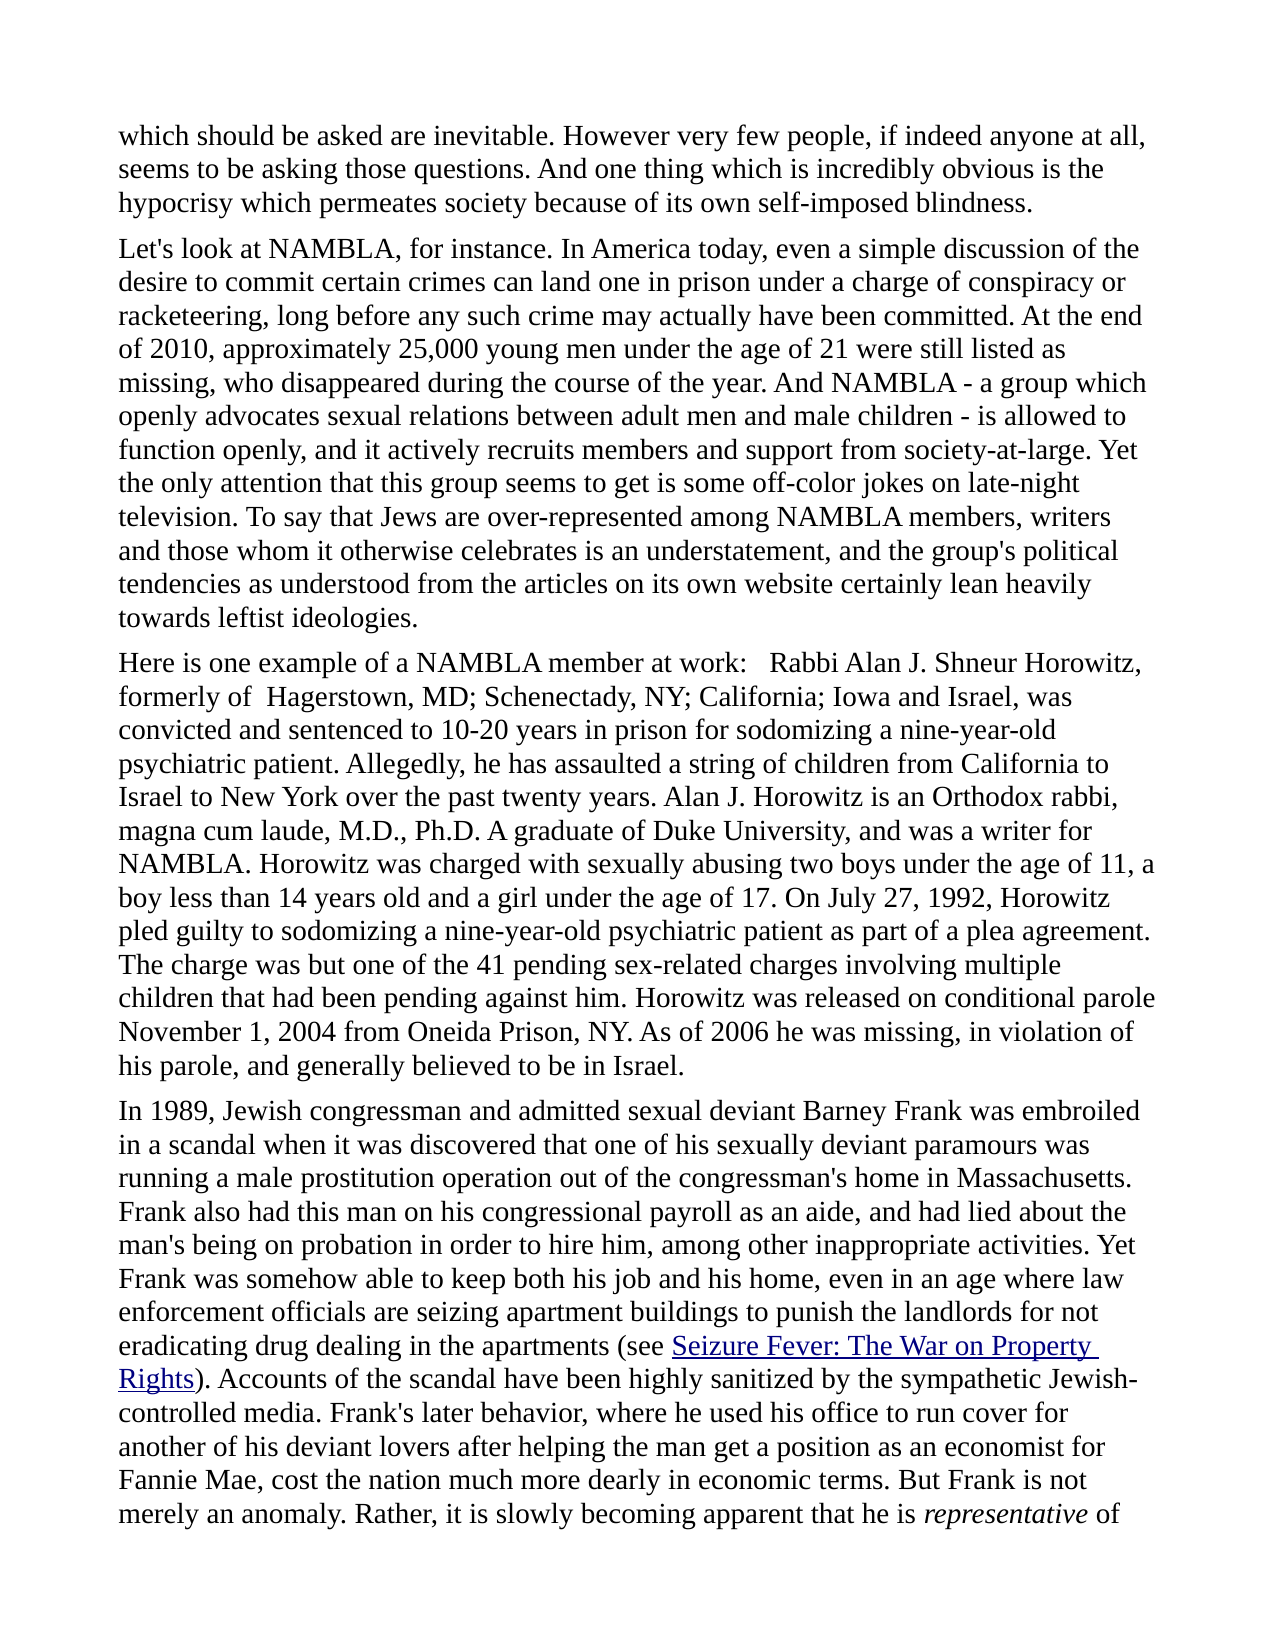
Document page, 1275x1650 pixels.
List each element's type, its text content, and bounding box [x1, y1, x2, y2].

text which should be asked are inevitable. However very few people, if indeed anyone at all, seems to be asking those questions. And one thing which is incredibly obvious is the hypocrisy which permeates society because of its own self-imposed blindness. [118, 118, 1157, 219]
text In 1989, Jewish congressman and admitted sexual deviant Barney Frank was embroiled in a scandal when it was discovered that one of his sexually deviant paramours was running a male prostitution operation out of the congressman's home in Massachusetts. Frank also had this man on his congressional payroll as an aide, and had lied about the man's being on probation in order to hire him, among other inappropriate activities. Yet Frank was somehow able to keep both his job and his home, even in an age where law enforcement officials are seizing apartment buildings to punish the landlords for not eradicating drug dealing in the apartments (see Seizure Fever: The War on Property Rights). Accounts of the scandal have been highly sanitized by the sympathetic Jewish-controlled media. Frank's later behavior, where he used his office to run cover for another of his deviant lovers after helping the man get a position as an economist for Fannie Mae, cost the nation much more dearly in economic terms. But Frank is not merely an anomaly. Rather, it is slowly becoming apparent that he is representative of [118, 1093, 1157, 1529]
text Let's look at NAMBLA, for instance. In America today, even a simple discussion of the desire to commit certain crimes can land one in prison under a charge of conspiracy or racketeering, long before any such crime may actually have been committed. At the end of 2010, approximately 25,000 young men under the age of 21 were still listed as missing, who disappeared during the course of the year. And NAMBLA - a group which openly advocates sexual relations between adult men and male children - is allowed to function openly, and it actively recruits members and support from society-at-large. Yet the only attention that this group seems to get is some off-color jokes on late-night television. To say that Jews are over-represented among NAMBLA members, writers and those whom it otherwise celebrates is an understatement, and the group's political tendencies as understood from the articles on its own website certainly lean heavily towards leftist ideologies. [118, 231, 1157, 633]
text Here is one example of a NAMBLA member at work: Rabbi Alan J. Shneur Horowitz, formerly of Hagerstown, MD; Schenectady, NY; California; Iowa and Israel, was convicted and sentenced to 10-20 years in prison for sodomizing a nine-year-old psychiatric patient. Allegedly, he has assaulted a string of children from California to Israel to New York over the past twenty years. Alan J. Horowitz is an Orthodox rabbi, magna cum laude, M.D., Ph.D. A graduate of Duke University, and was a writer for NAMBLA. Horowitz was charged with sexually abusing two boys under the age of 11, a boy less than 14 years old and a girl under the age of 17. On July 27, 1992, Horowitz pled guilty to sodomizing a nine-year-old psychiatric patient as part of a plea agreement. The charge was but one of the 41 pending sex-related charges involving multiple children that had been pending against him. Horowitz was released on conditional parole November 1, 2004 from Oneida Prison, NY. As of 2006 he was missing, in violation of his parole, and generally believed to be in Israel. [118, 645, 1157, 1081]
